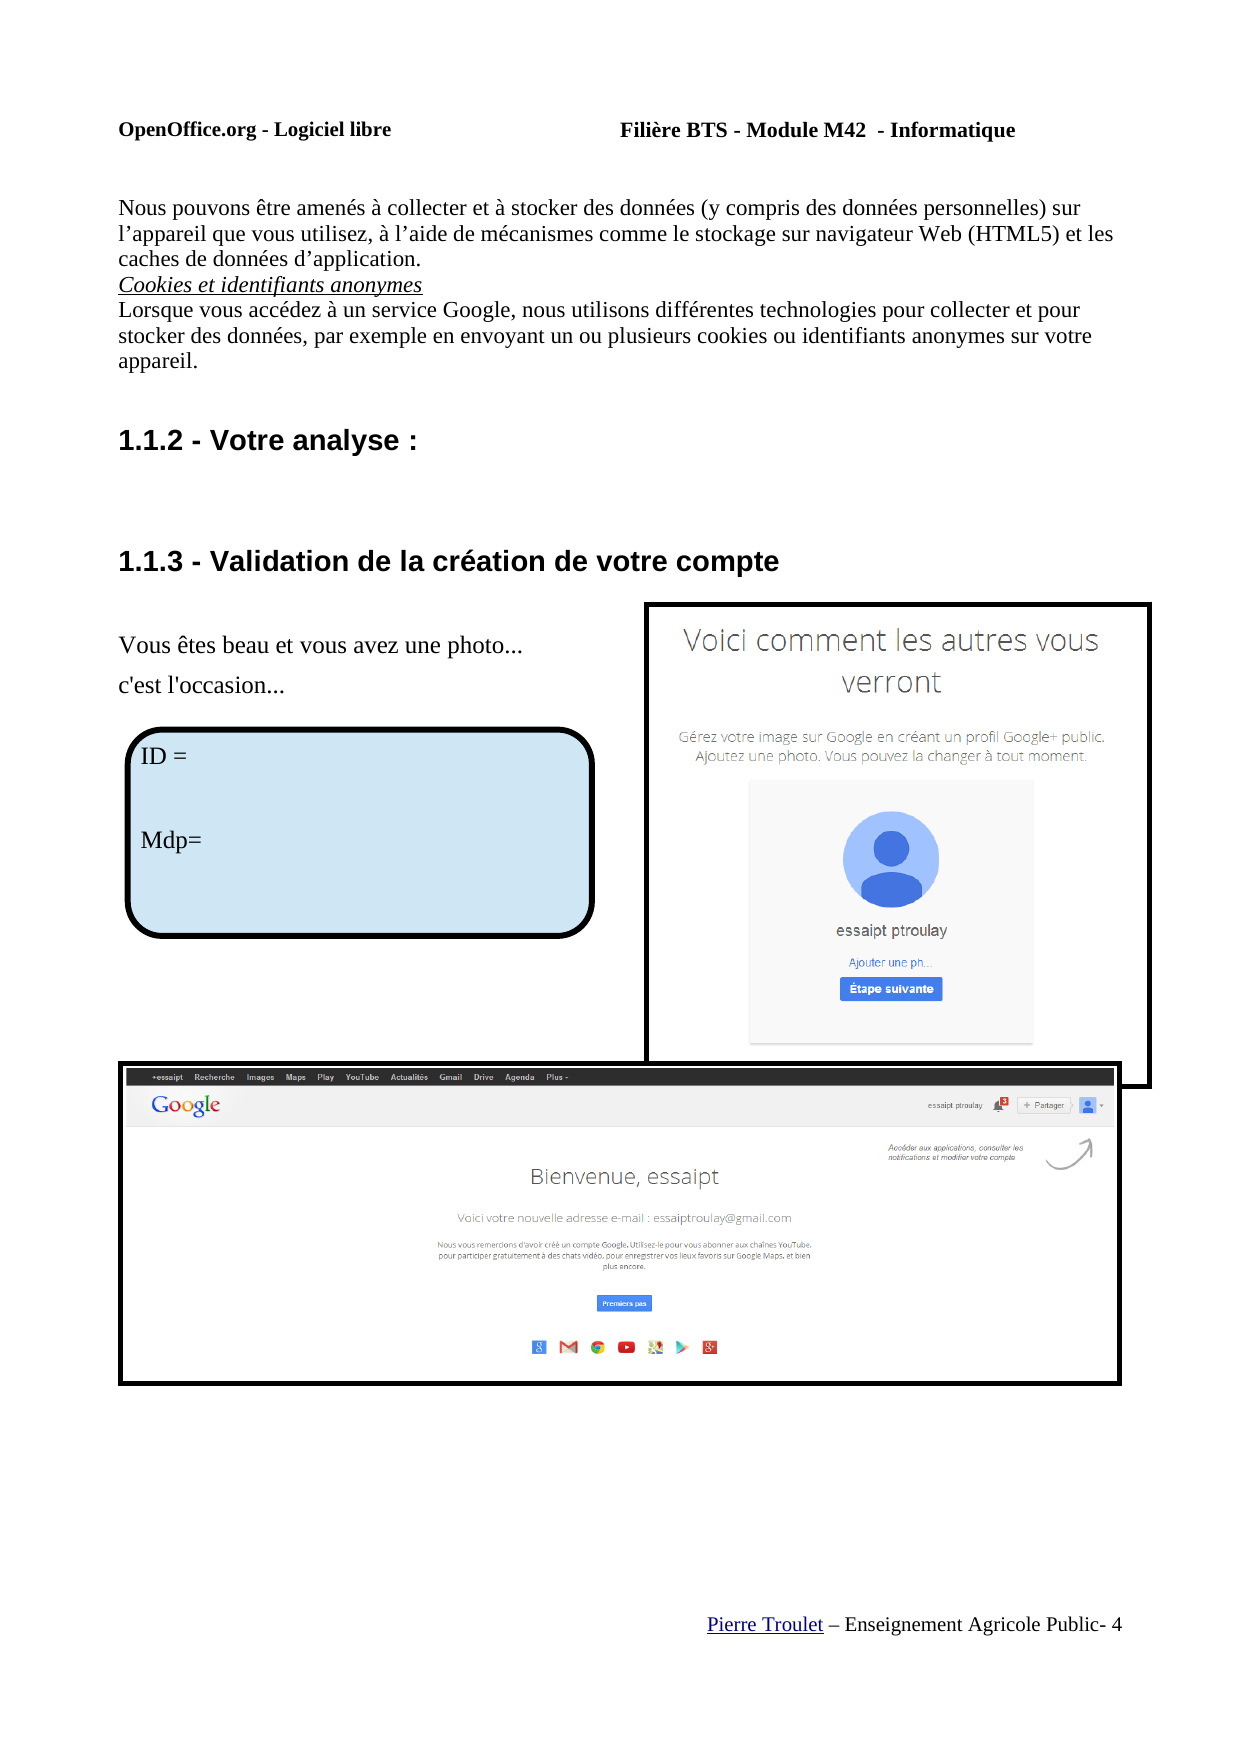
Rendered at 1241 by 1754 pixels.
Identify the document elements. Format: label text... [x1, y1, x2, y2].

picture [126, 1068, 1114, 1378]
text c'est l'occasion... [118, 671, 644, 699]
text Vous êtes beau et vous avez une photo... [118, 631, 644, 658]
subtitle [649, 607, 1147, 1084]
text Cookies et identifiants anonymes [118, 271, 1122, 297]
subtitle Validation de la création de votre compte [118, 545, 1122, 578]
text Lorsque vous accédez à un service Google, nous utilisons différentes technologies pour collecter et pour stocker des données, par exemple en envoyant un ou plusieurs cookies ou identifiants anonymes sur votre appareil. [118, 297, 1122, 373]
picture [652, 609, 1145, 1082]
subtitle Votre analyse : [118, 424, 1122, 457]
text Nous pouvons être amenés à collecter et à stocker des données (y compris des données personnelles) sur l’appareil que vous utilisez, à l’aide de mécanismes comme le stockage sur navigateur Web (HTML5) et les caches de données d’application. [118, 195, 1122, 271]
